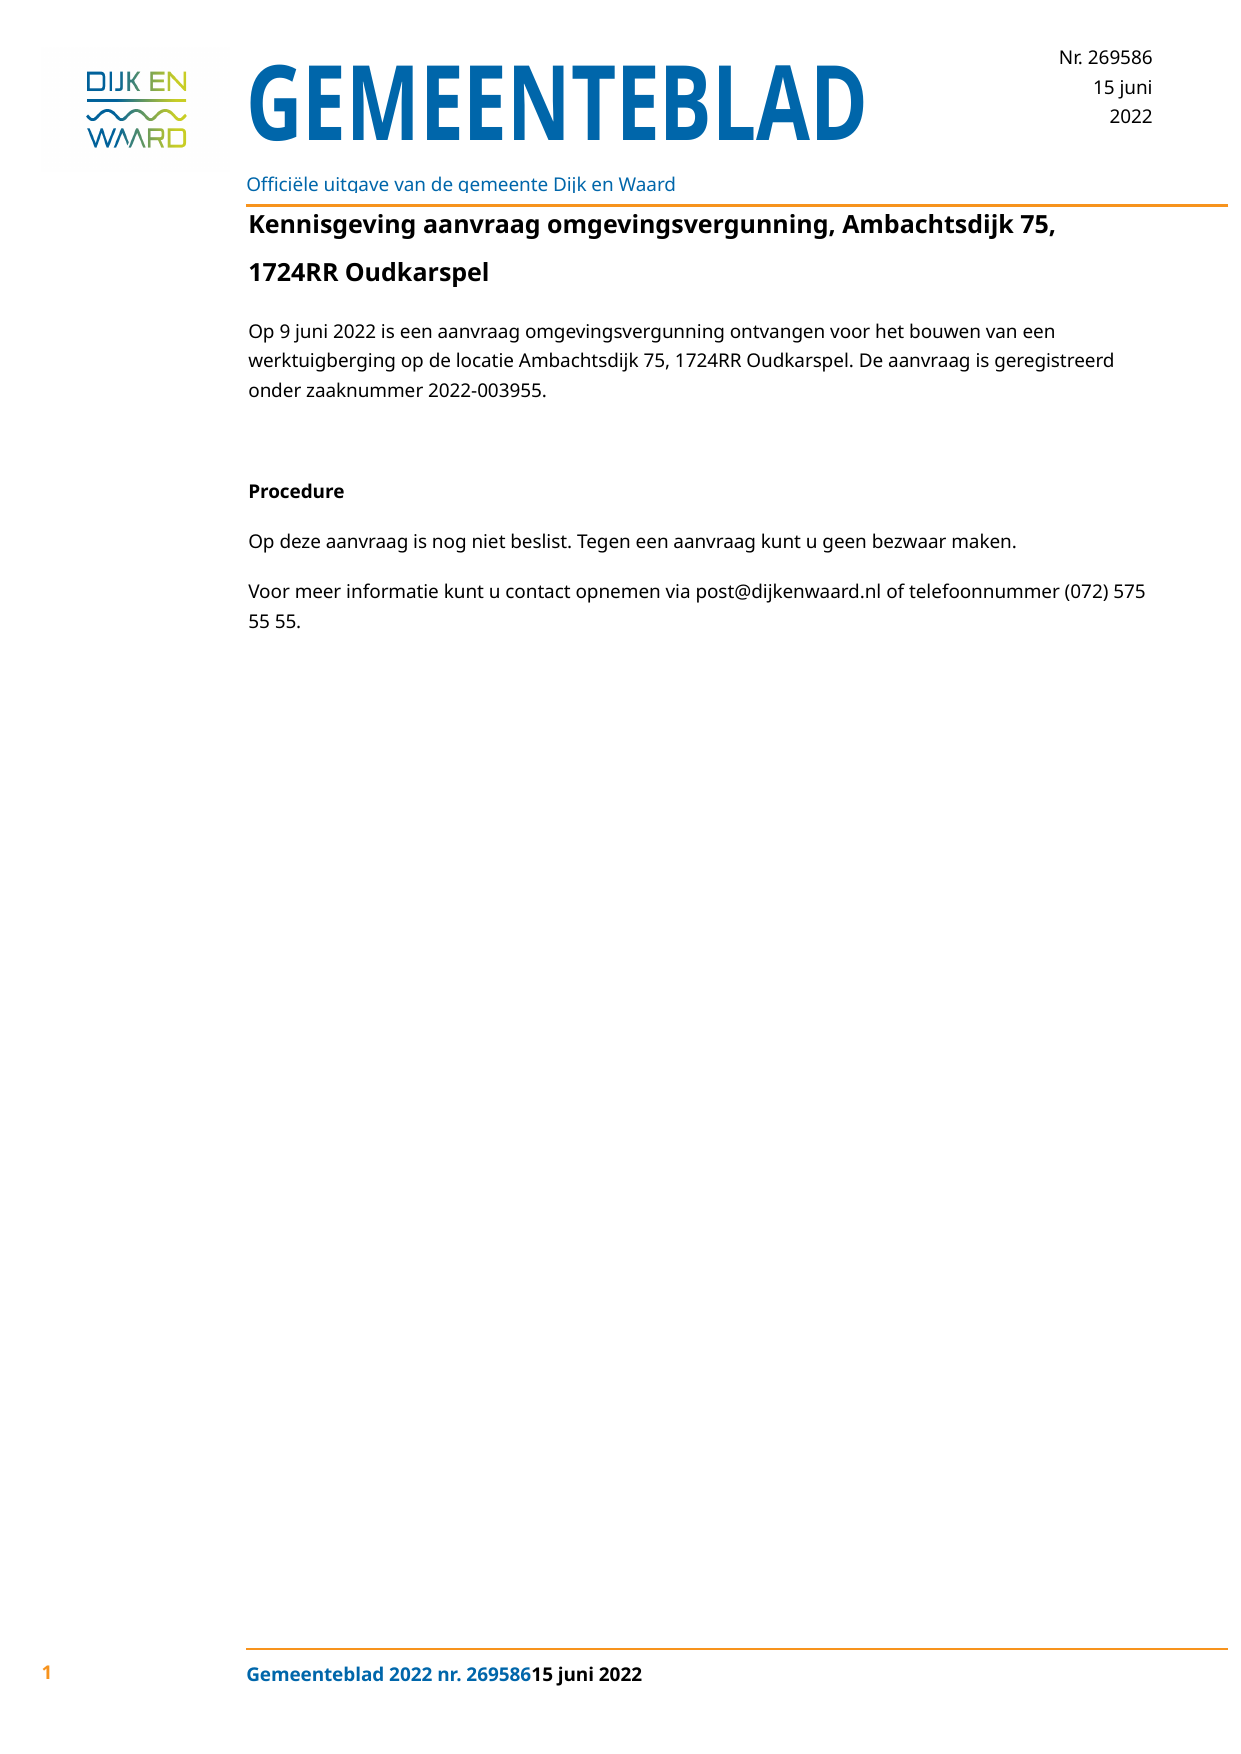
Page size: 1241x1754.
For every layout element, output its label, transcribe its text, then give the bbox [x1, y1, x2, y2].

text Op 9 juni 2022 is een aanvraag omgevingsvergunning ontvangen voor het bouwen van een werktuigberging op de locatie Ambachtsdijk 75, 1724RR Oudkarspel. De aanvraag is geregistreerd onder zaaknummer 2022-003955. [248, 318, 1152, 403]
text Kennisgeving aanvraag omgevingsvergunning, Ambachtsdijk 75, 1724RR Oudkarspel [248, 207, 1152, 288]
text Op deze aanvraag is nog niet beslist. Tegen een aanvraag kunt u geen bezwaar maken. [248, 528, 1152, 554]
text Procedure [248, 478, 1152, 504]
picture [41, 47, 231, 172]
text Voor meer informatie kunt u contact opnemen via post@dijkenwaard.nl of telefoonnummer (072) 575 55 55. [248, 579, 1152, 634]
